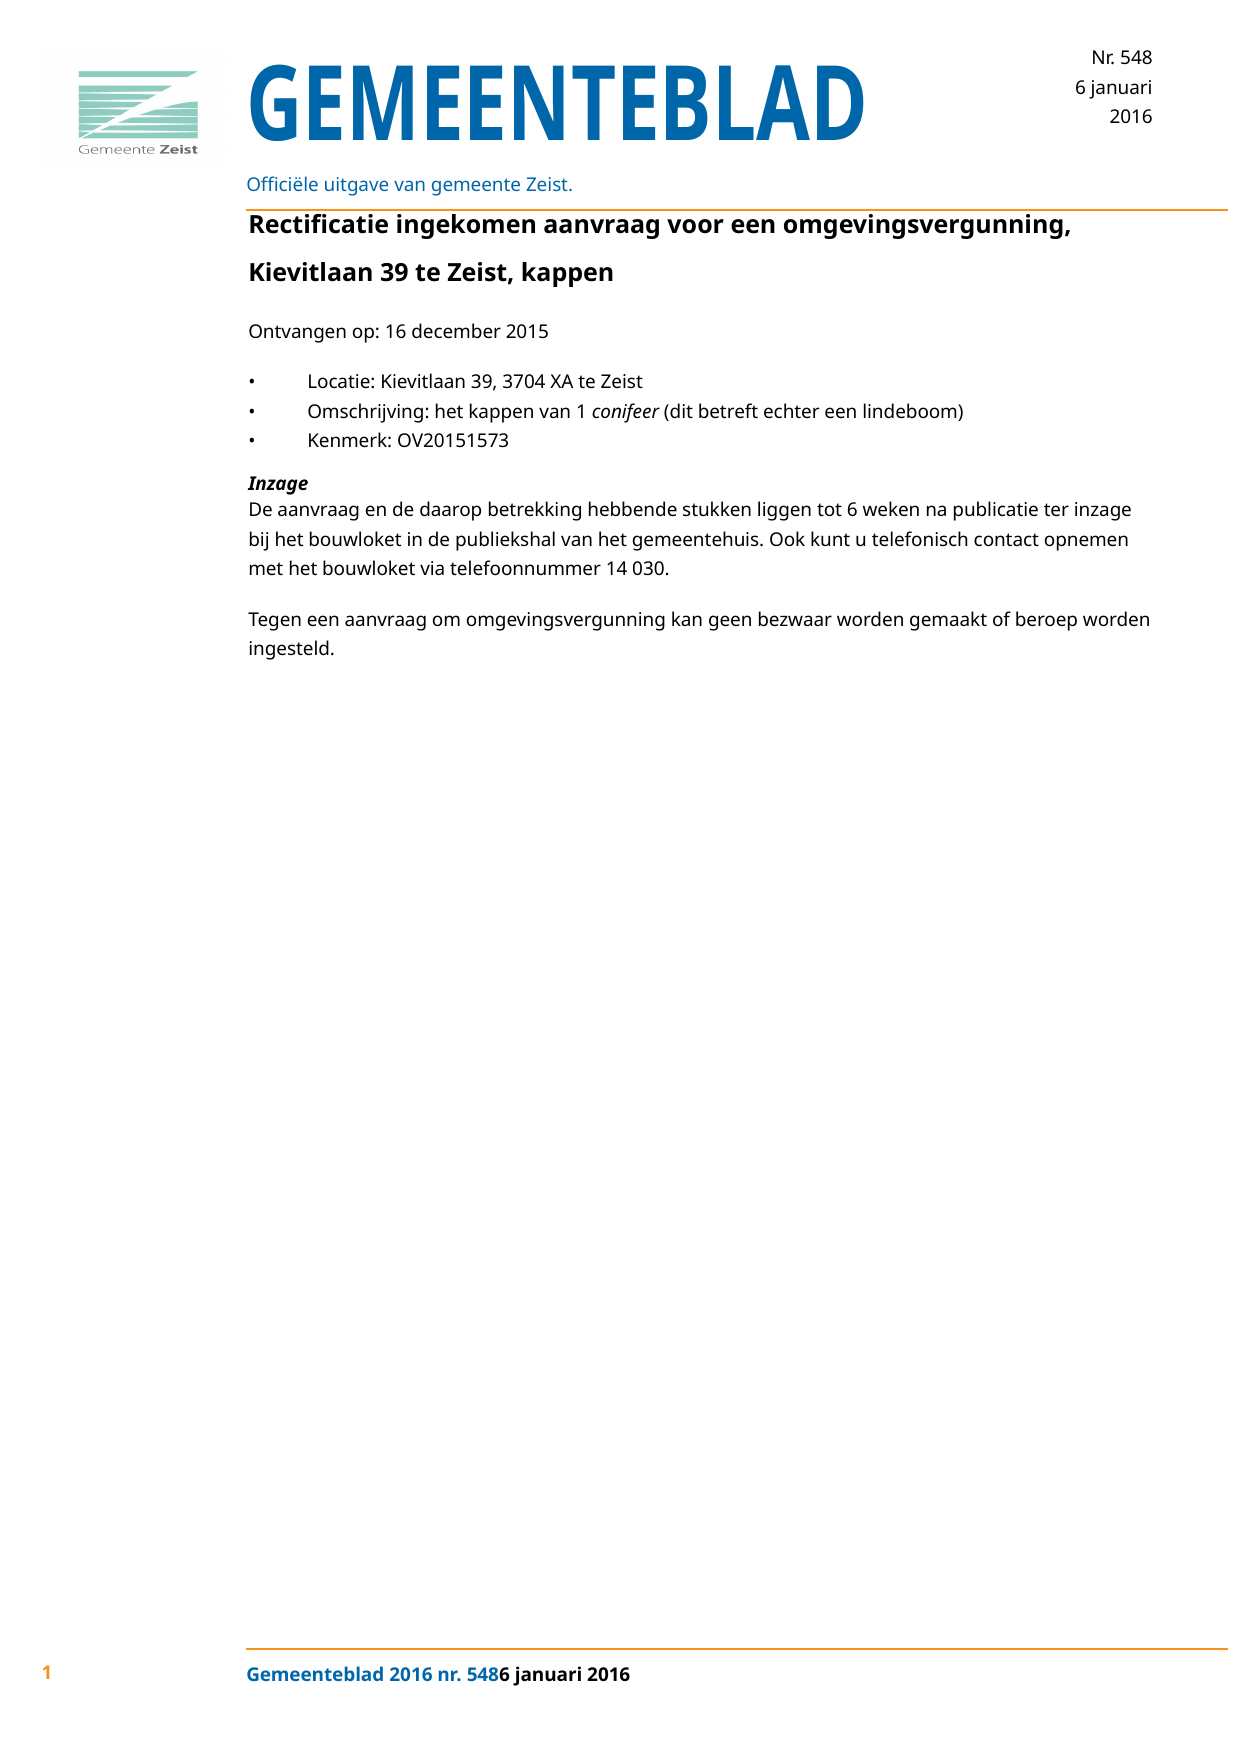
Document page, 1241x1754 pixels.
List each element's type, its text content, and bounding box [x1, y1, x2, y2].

list Omschrijving: het kappen van 1 conifeer (dit betreft echter een lindeboom) [248, 398, 1152, 424]
picture [41, 47, 231, 172]
text Inzage [248, 471, 1152, 496]
list Kenmerk: OV20151573 [248, 427, 1152, 453]
text Ontvangen op: 16 december 2015 [248, 318, 1152, 344]
list Locatie: Kievitlaan 39, 3704 XA te Zeist [248, 368, 1152, 394]
text Tegen een aanvraag om omgevingsvergunning kan geen bezwaar worden gemaakt of beroep worden ingesteld. [248, 606, 1152, 661]
text De aanvraag en de daarop betrekking hebbende stukken liggen tot 6 weken na publicatie ter inzage bij het bouwloket in de publiekshal van het gemeentehuis. Ook kunt u telefonisch contact opnemen met het bouwloket via telefoonnummer 14 030. [248, 496, 1152, 581]
text Rectificatie ingekomen aanvraag voor een omgevingsvergunning, Kievitlaan 39 te Zeist, kappen [248, 211, 1152, 288]
